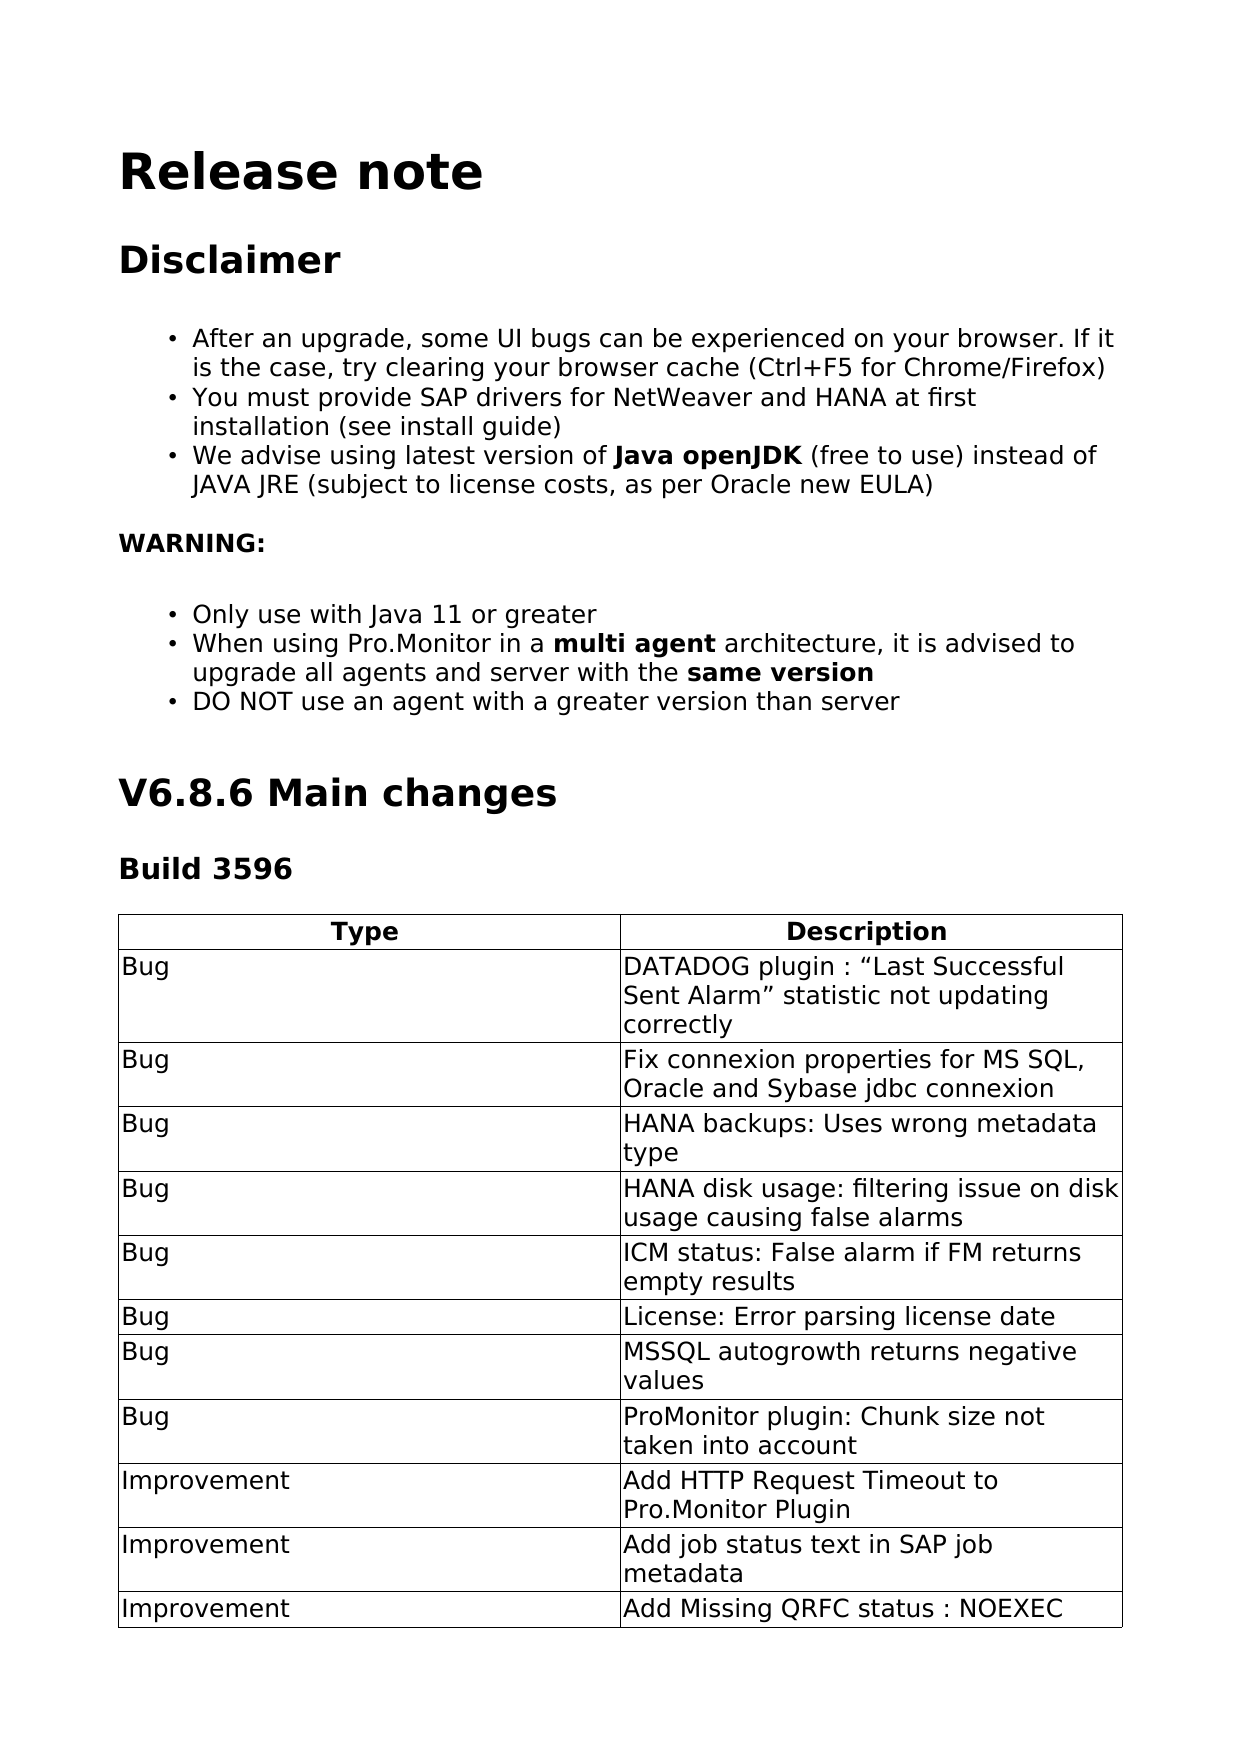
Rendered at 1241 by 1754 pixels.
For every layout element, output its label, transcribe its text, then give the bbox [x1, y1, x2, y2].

table_cell ProMonitor plugin: Chunk size not taken into account [621, 1400, 1122, 1463]
table_header Description [621, 915, 1122, 949]
table_cell Add HTTP Request Timeout to Pro.Monitor Plugin [621, 1464, 1122, 1527]
table_cell Bug [119, 1300, 620, 1334]
table_cell Bug [119, 1172, 620, 1235]
table_cell Improvement [119, 1464, 620, 1527]
table_cell Bug [119, 950, 620, 1042]
table_header Type [119, 915, 620, 949]
subtitle Build 3596 [118, 852, 1122, 886]
list When using Pro.Monitor in a multi agent architecture, it is advised to upgrade all agents and server with the same version [177, 629, 1122, 688]
subtitle Release note [118, 143, 1122, 201]
table_cell DATADOG plugin : “Last Successful Sent Alarm” statistic not updating correctly [621, 950, 1122, 1042]
table_cell Bug [119, 1107, 620, 1171]
table_cell Add job status text in SAP job metadata [621, 1528, 1122, 1591]
text WARNING: [118, 529, 1122, 558]
list We advise using latest version of Java openJDK (free to use) instead of JAVA JRE (subject to license costs, as per Oracle new EULA) [177, 441, 1122, 499]
table_cell License: Error parsing license date [621, 1300, 1122, 1334]
table_cell HANA backups: Uses wrong metadata type [621, 1107, 1122, 1171]
table_cell Fix connexion properties for MS SQL, Oracle and Sybase jdbc connexion [621, 1043, 1122, 1106]
table_cell Bug [119, 1400, 620, 1463]
table_cell Add Missing QRFC status : NOEXEC [621, 1592, 1122, 1627]
table_cell Bug [119, 1335, 620, 1399]
list After an upgrade, some UI bugs can be experienced on your browser. If it is the case, try clearing your browser cache (Ctrl+F5 for Chrome/Firefox) [177, 324, 1122, 383]
list DO NOT use an agent with a greater version than server [177, 688, 1122, 717]
table_cell ICM status: False alarm if FM returns empty results [621, 1236, 1122, 1299]
subtitle Disclaimer [118, 239, 1122, 282]
table_cell HANA disk usage: filtering issue on disk usage causing false alarms [621, 1172, 1122, 1235]
table_cell Bug [119, 1236, 620, 1299]
subtitle V6.8.6 Main changes [118, 771, 1122, 815]
table_cell MSSQL autogrowth returns negative values [621, 1335, 1122, 1399]
table_cell Bug [119, 1043, 620, 1106]
table_cell Improvement [119, 1528, 620, 1591]
list You must provide SAP drivers for NetWeaver and HANA at first installation (see install guide) [177, 383, 1122, 441]
table_cell Improvement [119, 1592, 620, 1627]
list Only use with Java 11 or greater [177, 600, 1122, 629]
